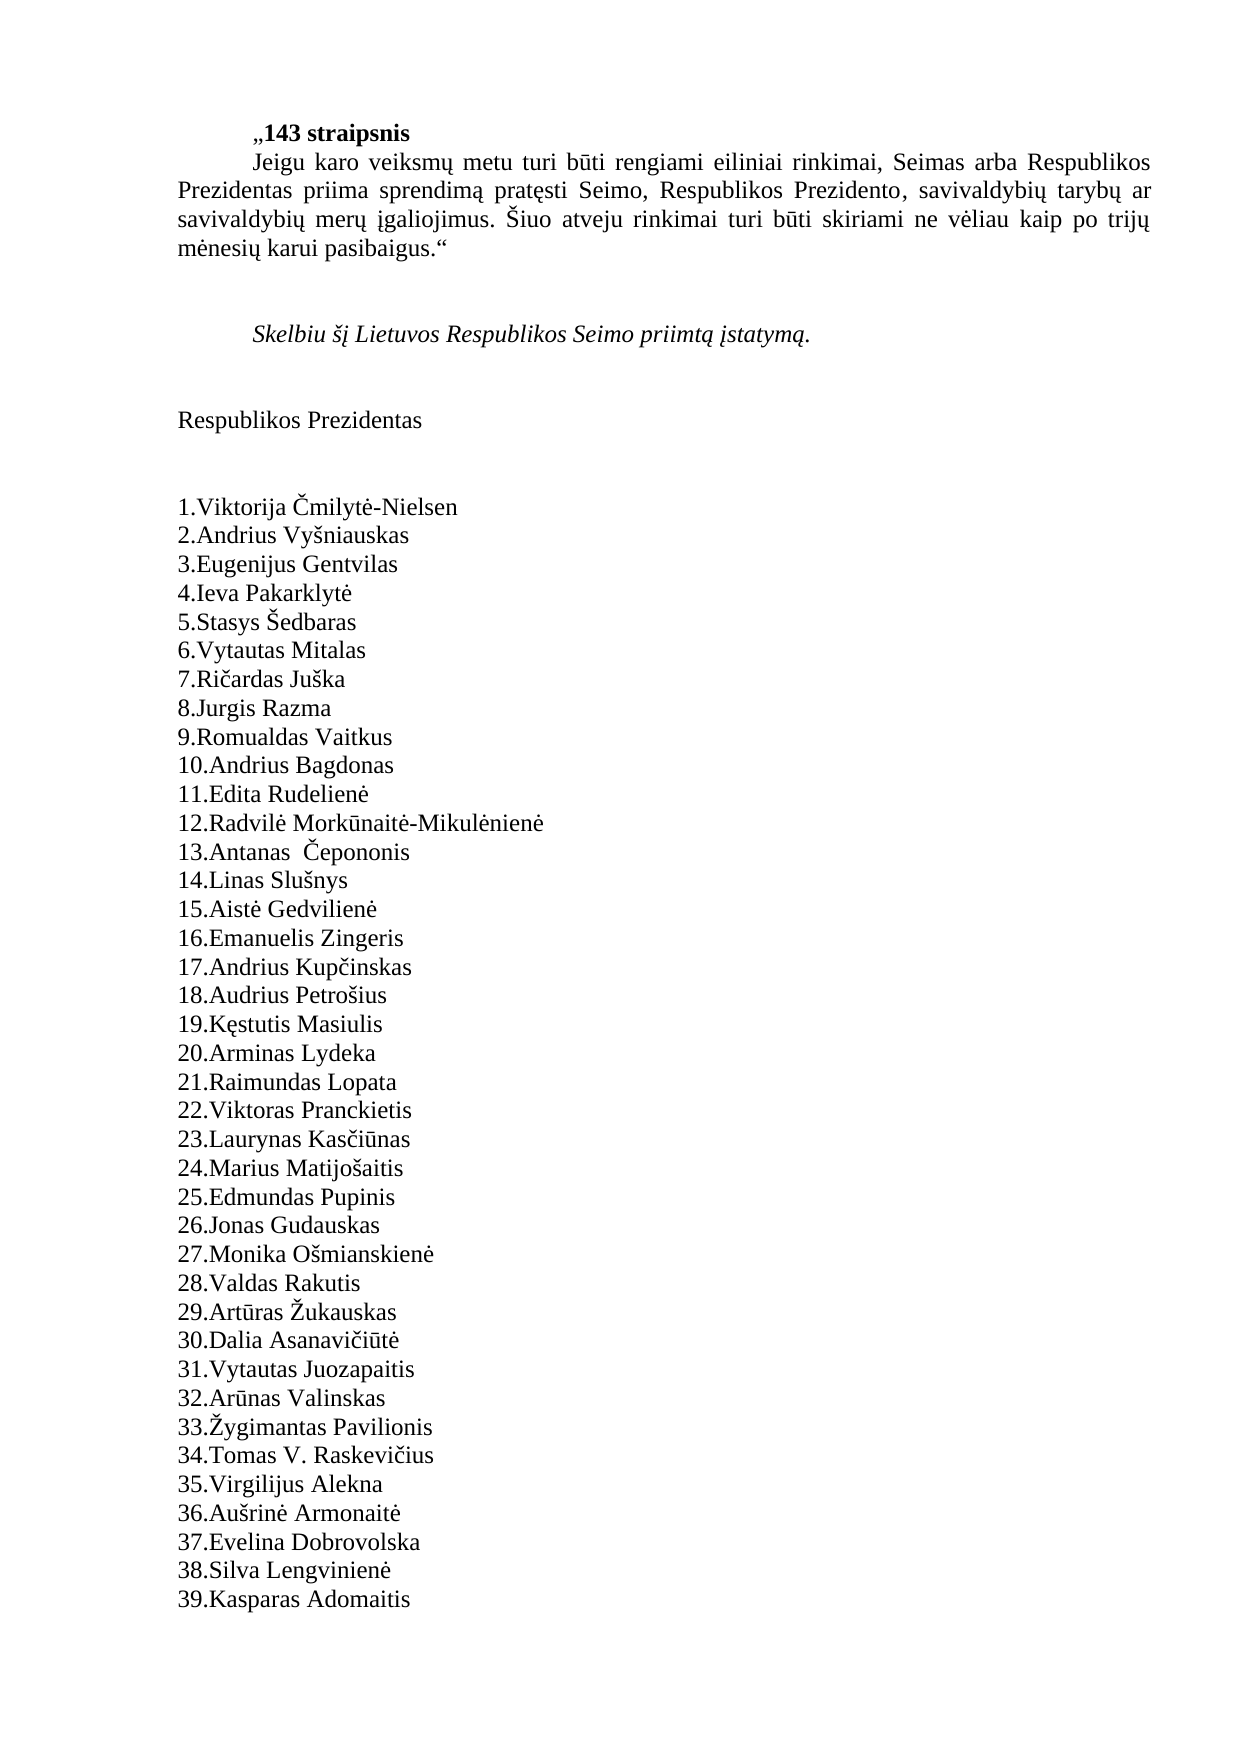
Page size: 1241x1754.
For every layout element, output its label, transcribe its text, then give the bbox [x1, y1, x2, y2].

text 18.Audrius Petrošius [177, 981, 1152, 1009]
text 26.Jonas Gudauskas [177, 1211, 1152, 1239]
text 10.Andrius Bagdonas [177, 751, 1152, 779]
text 11.Edita Rudelienė [177, 779, 1152, 808]
text 35.Virgilijus Alekna [177, 1469, 1152, 1498]
text 34.Tomas V. Raskevičius [177, 1441, 1152, 1469]
text 12.Radvilė Morkūnaitė-Mikulėnienė [177, 808, 1152, 837]
text 20.Arminas Lydeka [177, 1038, 1152, 1067]
text 22.Viktoras Pranckietis [177, 1096, 1152, 1124]
text „143 straipsnis [177, 118, 1152, 147]
text 6.Vytautas Mitalas [177, 636, 1152, 664]
text 1.Viktorija Čmilytė-Nielsen [177, 492, 1152, 521]
text Jeigu karo veiksmų metu turi būti rengiami eiliniai rinkimai, Seimas arba Respublikos Prezidentas priima sprendimą pratęsti Seimo, Respublikos Prezidento, savivaldybių tarybų ar savivaldybių merų įgaliojimus. Šiuo atveju rinkimai turi būti skiriami ne vėliau kaip po trijų mėnesių karui pasibaigus.“ [177, 147, 1152, 262]
text 9.Romualdas Vaitkus [177, 722, 1152, 751]
text 7.Ričardas Juška [177, 664, 1152, 693]
text 33.Žygimantas Pavilionis [177, 1412, 1152, 1441]
text 17.Andrius Kupčinskas [177, 952, 1152, 981]
text 8.Jurgis Razma [177, 693, 1152, 722]
text 27.Monika Ošmianskienė [177, 1239, 1152, 1268]
text 3.Eugenijus Gentvilas [177, 549, 1152, 578]
text 32.Arūnas Valinskas [177, 1383, 1152, 1412]
text 13.Antanas Čepononis [177, 837, 1152, 866]
text 31.Vytautas Juozapaitis [177, 1354, 1152, 1383]
text 21.Raimundas Lopata [177, 1067, 1152, 1096]
text 19.Kęstutis Masiulis [177, 1009, 1152, 1038]
text 15.Aistė Gedvilienė [177, 894, 1152, 923]
text 23.Laurynas Kasčiūnas [177, 1124, 1152, 1153]
text 37.Evelina Dobrovolska [177, 1527, 1152, 1556]
text 4.Ieva Pakarklytė [177, 578, 1152, 607]
text 24.Marius Matijošaitis [177, 1153, 1152, 1182]
text 16.Emanuelis Zingeris [177, 923, 1152, 952]
text Skelbiu šį Lietuvos Respublikos Seimo priimtą įstatymą. [177, 319, 1152, 348]
text 28.Valdas Rakutis [177, 1268, 1152, 1297]
text 2.Andrius Vyšniauskas [177, 521, 1152, 549]
text 25.Edmundas Pupinis [177, 1182, 1152, 1211]
text 14.Linas Slušnys [177, 866, 1152, 894]
text Respublikos Prezidentas [177, 406, 1152, 434]
text 30.Dalia Asanavičiūtė [177, 1326, 1152, 1354]
text 39.Kasparas Adomaitis [177, 1584, 1152, 1613]
text 36.Aušrinė Armonaitė [177, 1498, 1152, 1527]
text 5.Stasys Šedbaras [177, 607, 1152, 636]
text 29.Artūras Žukauskas [177, 1297, 1152, 1326]
text 38.Silva Lengvinienė [177, 1556, 1152, 1584]
